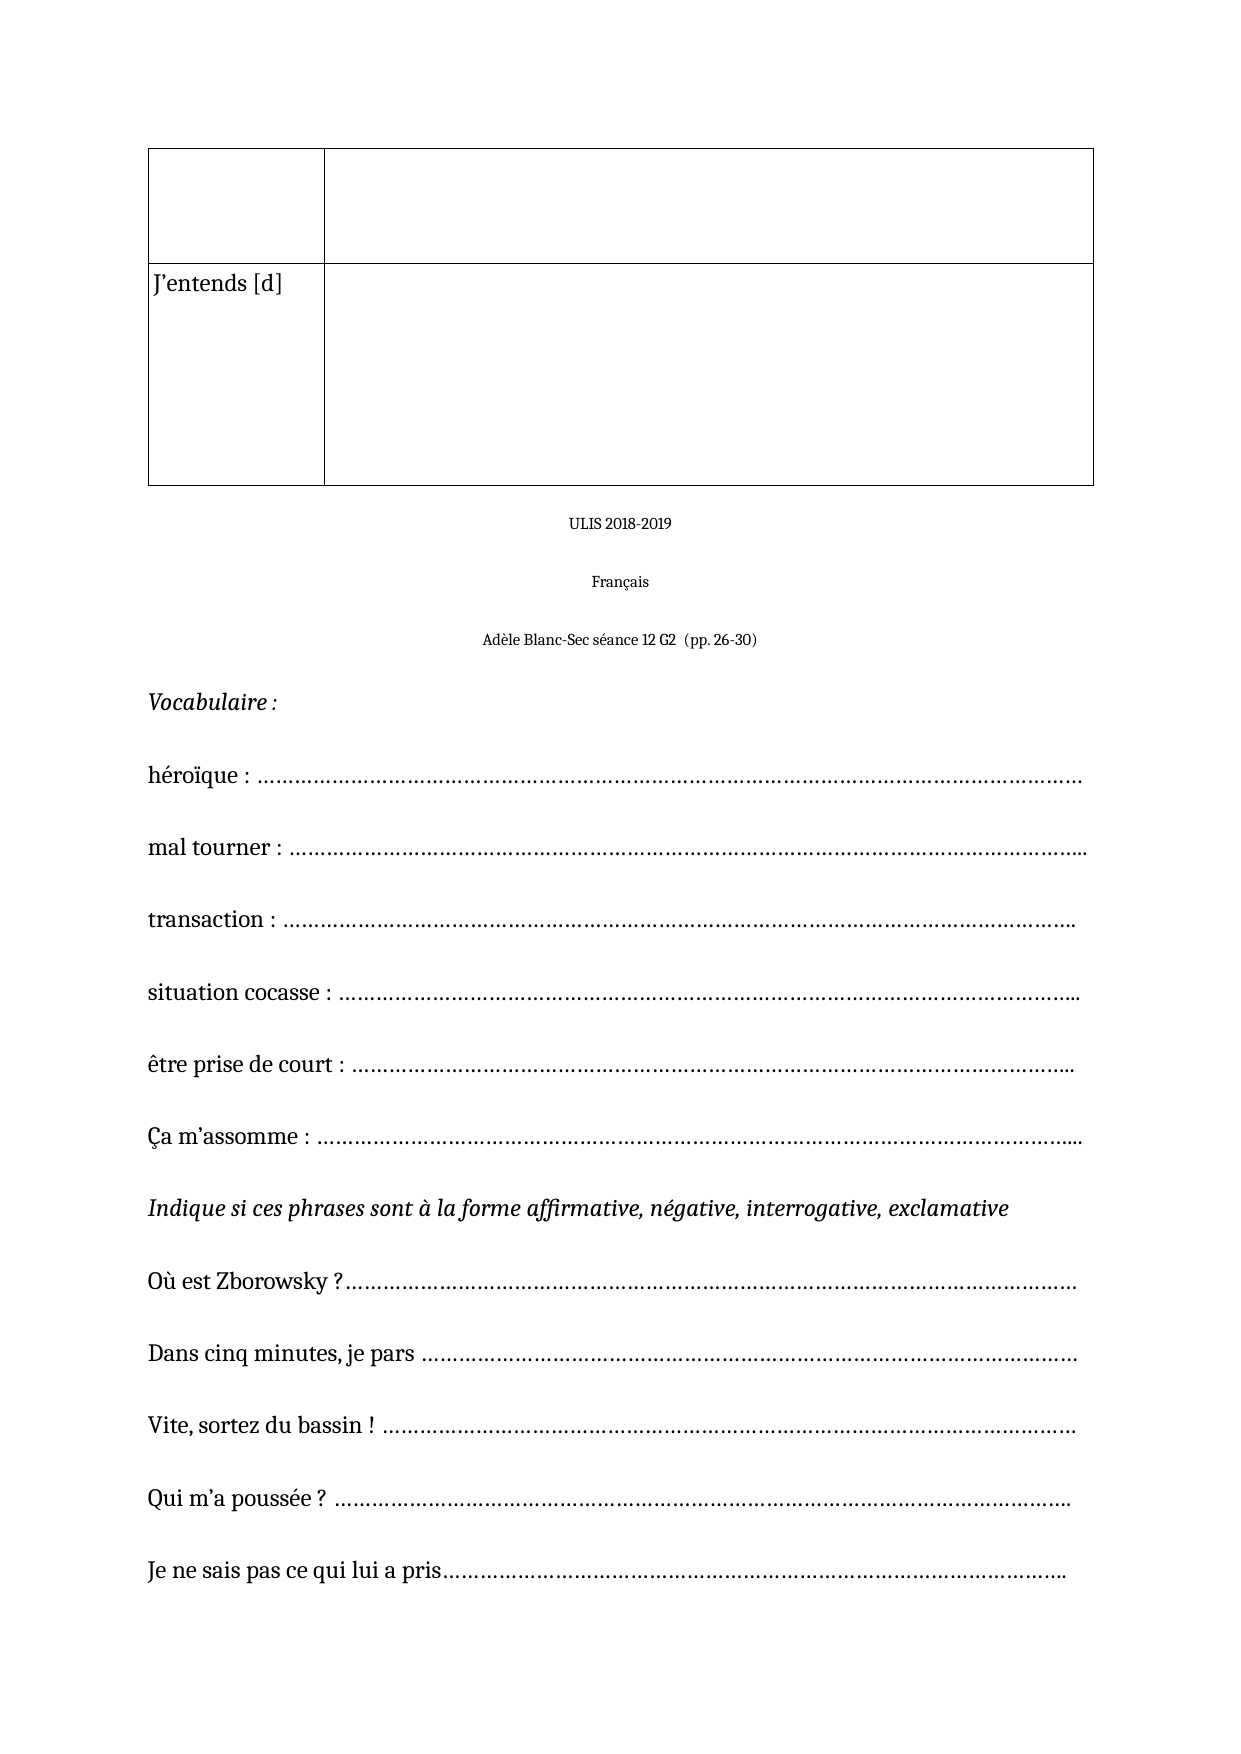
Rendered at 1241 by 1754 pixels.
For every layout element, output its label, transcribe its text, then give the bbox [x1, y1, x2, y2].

text Indique si ces phrases sont à la forme affirmative, négative, interrogative, exclamative [148, 1194, 1093, 1223]
text ULIS 2018-2019 [148, 514, 1093, 534]
table_header [325, 149, 1093, 263]
text Je ne sais pas ce qui lui a pris………………………………………………………………………………………. [148, 1556, 1093, 1584]
text Qui m’a poussée ? ………………………………………………………………………………………………………. [148, 1483, 1093, 1512]
table_header [149, 149, 324, 263]
text Vite, sortez du bassin ! ………………………………………………………………………………………………… [148, 1411, 1093, 1440]
text situation cocasse : ……………………………………………………………………………………………………….. [148, 977, 1093, 1006]
text Dans cinq minutes, je pars …………………………………………………………………………………………… [148, 1339, 1093, 1368]
text être prise de court : …………………………………………………………………………………………………….. [148, 1050, 1093, 1078]
text héroïque : …………………………………………………………………………………………………………………… [148, 761, 1093, 789]
text Adèle Blanc-Sec séance 12 G2 (pp. 26-30) [148, 630, 1093, 649]
table_cell [325, 264, 1093, 485]
text mal tourner : ……………………………………………………………………………………………………………….. [148, 833, 1093, 862]
text transaction : ………………………………………………………………………………………………………………. [148, 905, 1093, 934]
text Où est Zborowsky ?……………………………………………………………………………………………………… [148, 1267, 1093, 1295]
text Français [148, 572, 1093, 592]
text Vocabulaire : [148, 688, 1093, 717]
table_cell J’entends [d] [149, 264, 324, 485]
text Ça m’assomme : …………………………………………………………………………………………………………... [148, 1122, 1093, 1151]
